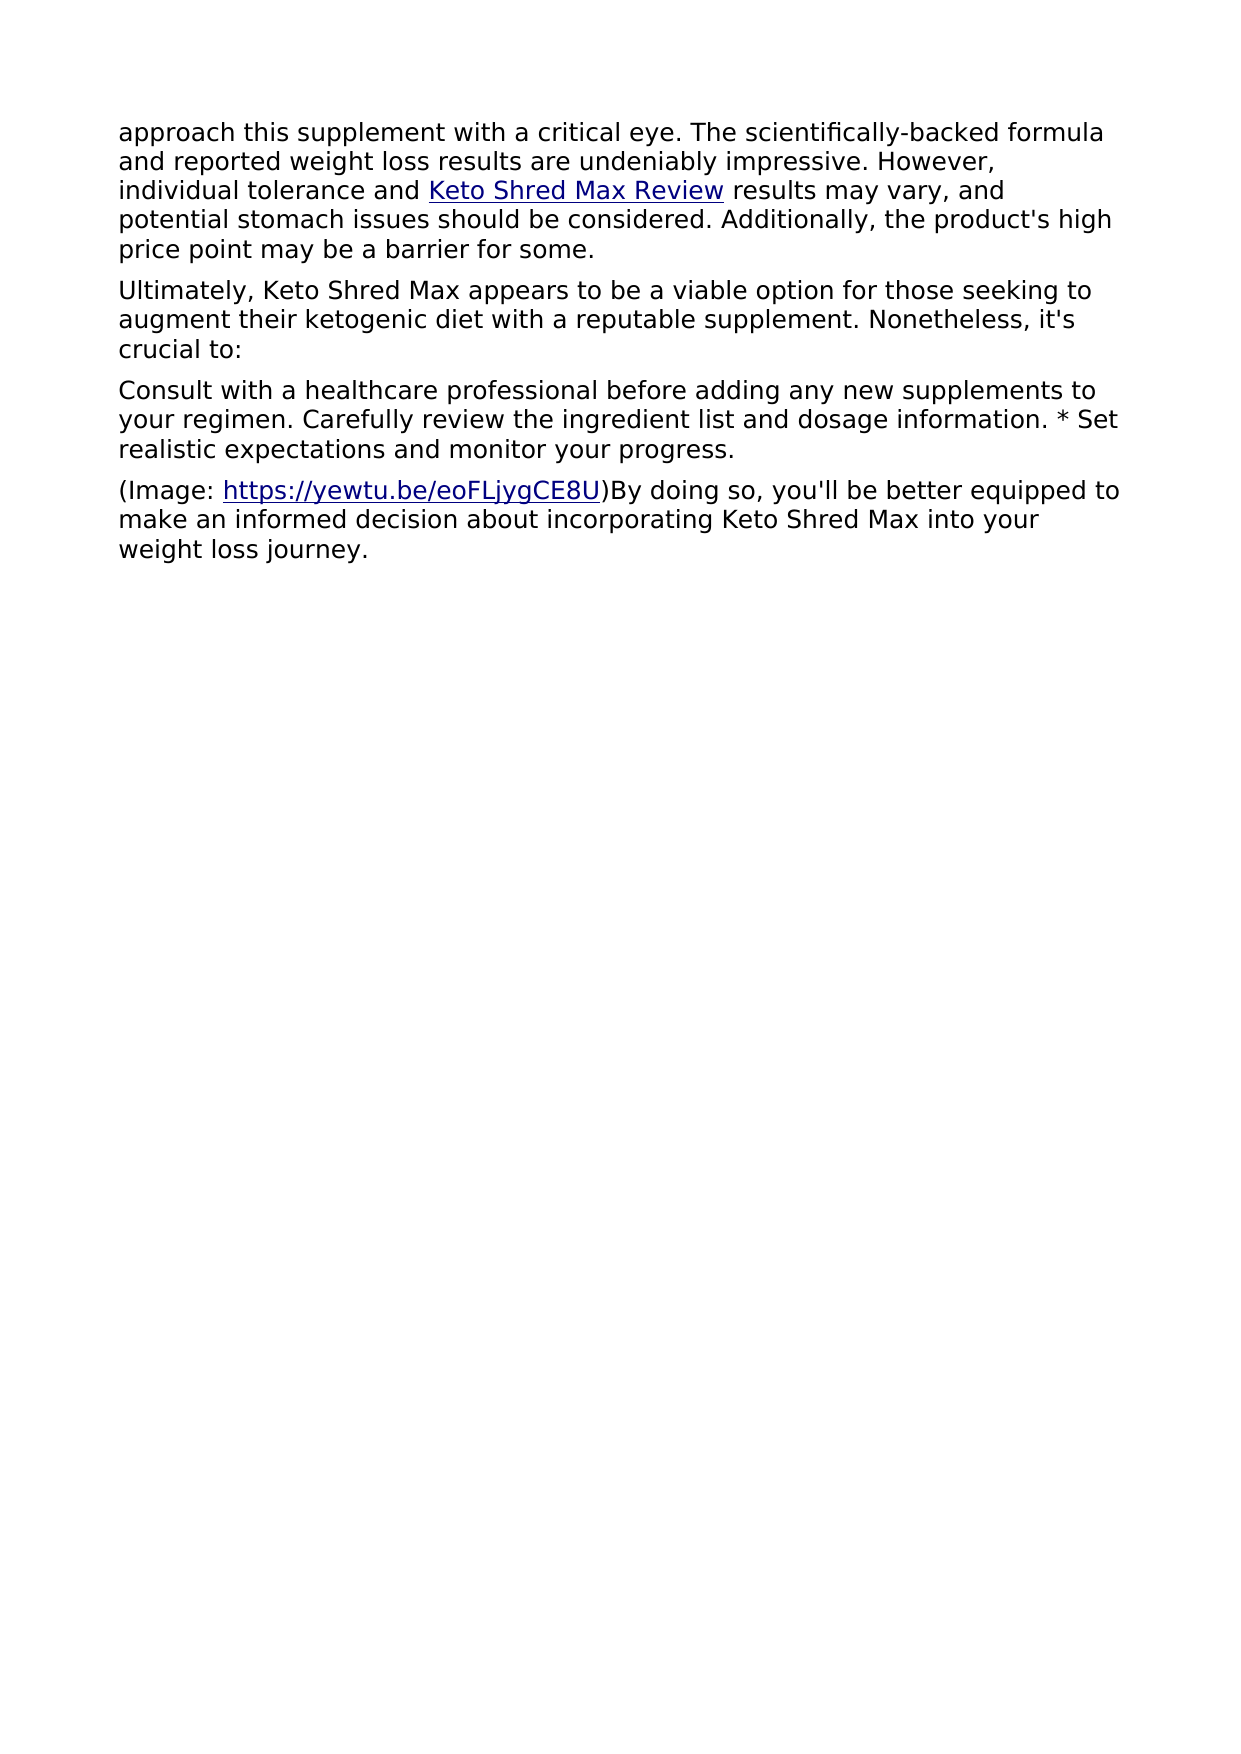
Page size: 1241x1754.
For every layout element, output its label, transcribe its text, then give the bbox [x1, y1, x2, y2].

text Ultimately, Keto Shred Max appears to be a viable option for those seeking to augment their ketogenic diet with a reputable supplement. Nonetheless, it's crucial to: [118, 276, 1122, 364]
text (Image: https://yewtu.be/eoFLjygCE8U)By doing so, you'll be better equipped to make an informed decision about incorporating Keto Shred Max into your weight loss journey. [118, 476, 1122, 564]
text Consult with a healthcare professional before adding any new supplements to your regimen. Carefully review the ingredient list and dosage information. * Set realistic expectations and monitor your progress. [118, 376, 1122, 464]
text approach this supplement with a critical eye. The scientifically-backed formula and reported weight loss results are undeniably impressive. However, individual tolerance and Keto Shred Max Review results may vary, and potential stomach issues should be considered. Additionally, the product's high price point may be a barrier for some. [118, 118, 1122, 264]
